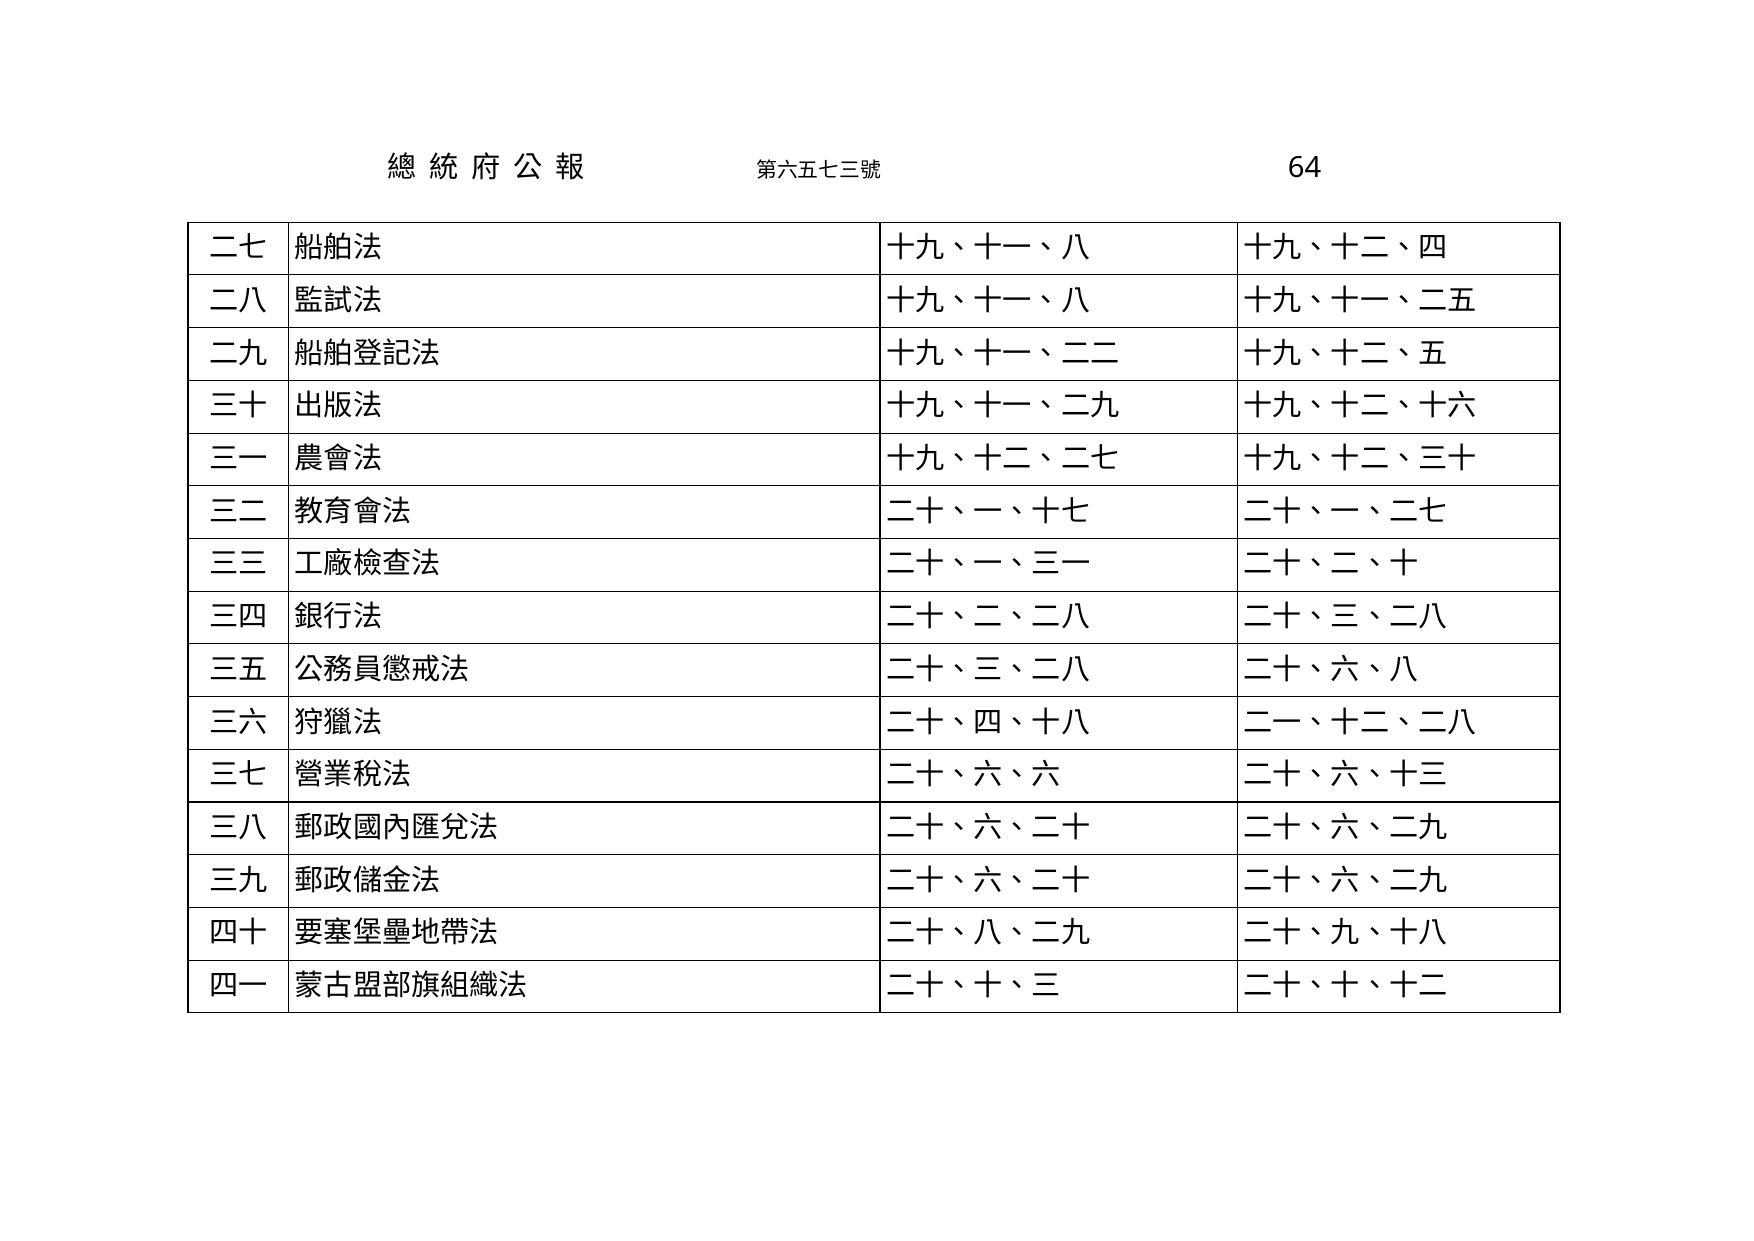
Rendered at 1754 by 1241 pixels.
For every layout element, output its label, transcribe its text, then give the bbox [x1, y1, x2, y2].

table_cell 監試法 [289, 275, 879, 327]
table_cell 狩獵法 [289, 697, 879, 749]
table_cell 船舶登記法 [289, 328, 879, 380]
table_cell 二十、六、二九 [1238, 803, 1559, 854]
table_cell 二十、三、二八 [881, 644, 1237, 696]
table_cell 二十、九、十八 [1238, 908, 1559, 959]
table_cell 郵政儲金法 [289, 855, 879, 907]
table_cell 十九、十二、四 [1238, 223, 1559, 274]
table_cell 二十、三、二八 [1238, 592, 1559, 643]
table_cell 三八 [189, 803, 288, 854]
table_cell 二十、一、三一 [881, 539, 1237, 591]
table_cell 二九 [189, 328, 288, 380]
table_cell 要塞堡壘地帶法 [289, 908, 879, 959]
table_cell 十九、十一、二二 [881, 328, 1237, 380]
table_cell 三七 [189, 750, 288, 801]
table_cell 二十、六、二十 [881, 803, 1237, 854]
table_cell 二十、六、二九 [1238, 855, 1559, 907]
table_cell 二十、一、十七 [881, 486, 1237, 538]
table_cell 三一 [189, 434, 288, 485]
table_cell 二十、十、三 [881, 961, 1237, 1012]
table_cell 二十、六、二十 [881, 855, 1237, 907]
table_cell 三十 [189, 381, 288, 432]
table_cell 十九、十一、八 [881, 223, 1237, 274]
table_cell 農會法 [289, 434, 879, 485]
table_cell 二十、二、二八 [881, 592, 1237, 643]
table_cell 二八 [189, 275, 288, 327]
table_cell 十九、十一、八 [881, 275, 1237, 327]
table_cell 二十、六、八 [1238, 644, 1559, 696]
table_cell 三五 [189, 644, 288, 696]
table_cell 三四 [189, 592, 288, 643]
table_cell 十九、十二、三十 [1238, 434, 1559, 485]
table_cell 銀行法 [289, 592, 879, 643]
table_cell 教育會法 [289, 486, 879, 538]
table_cell 十九、十一、二九 [881, 381, 1237, 432]
table_cell 船舶法 [289, 223, 879, 274]
table_cell 工廠檢查法 [289, 539, 879, 591]
table_cell 十九、十二、十六 [1238, 381, 1559, 432]
table_cell 四十 [189, 908, 288, 959]
table_cell 二十、二、十 [1238, 539, 1559, 591]
table_cell 二七 [189, 223, 288, 274]
table_cell 十九、十二、五 [1238, 328, 1559, 380]
table_cell 三三 [189, 539, 288, 591]
table_cell 十九、十一、二五 [1238, 275, 1559, 327]
table_cell 蒙古盟部旗組織法 [289, 961, 879, 1012]
table_cell 四一 [189, 961, 288, 1012]
table_cell 二十、六、六 [881, 750, 1237, 801]
table_cell 二十、十、十二 [1238, 961, 1559, 1012]
table_cell 公務員懲戒法 [289, 644, 879, 696]
table_cell 二一、十二、二八 [1238, 697, 1559, 749]
table_cell 三九 [189, 855, 288, 907]
table_cell 三六 [189, 697, 288, 749]
table_cell 二十、六、十三 [1238, 750, 1559, 801]
table_cell 二十、一、二七 [1238, 486, 1559, 538]
table_cell 出版法 [289, 381, 879, 432]
table_cell 十九、十二、二七 [881, 434, 1237, 485]
table_cell 二十、四、十八 [881, 697, 1237, 749]
table_cell 郵政國內匯兌法 [289, 803, 879, 854]
table_cell 三二 [189, 486, 288, 538]
table_cell 營業稅法 [289, 750, 879, 801]
table_cell 二十、八、二九 [881, 908, 1237, 959]
